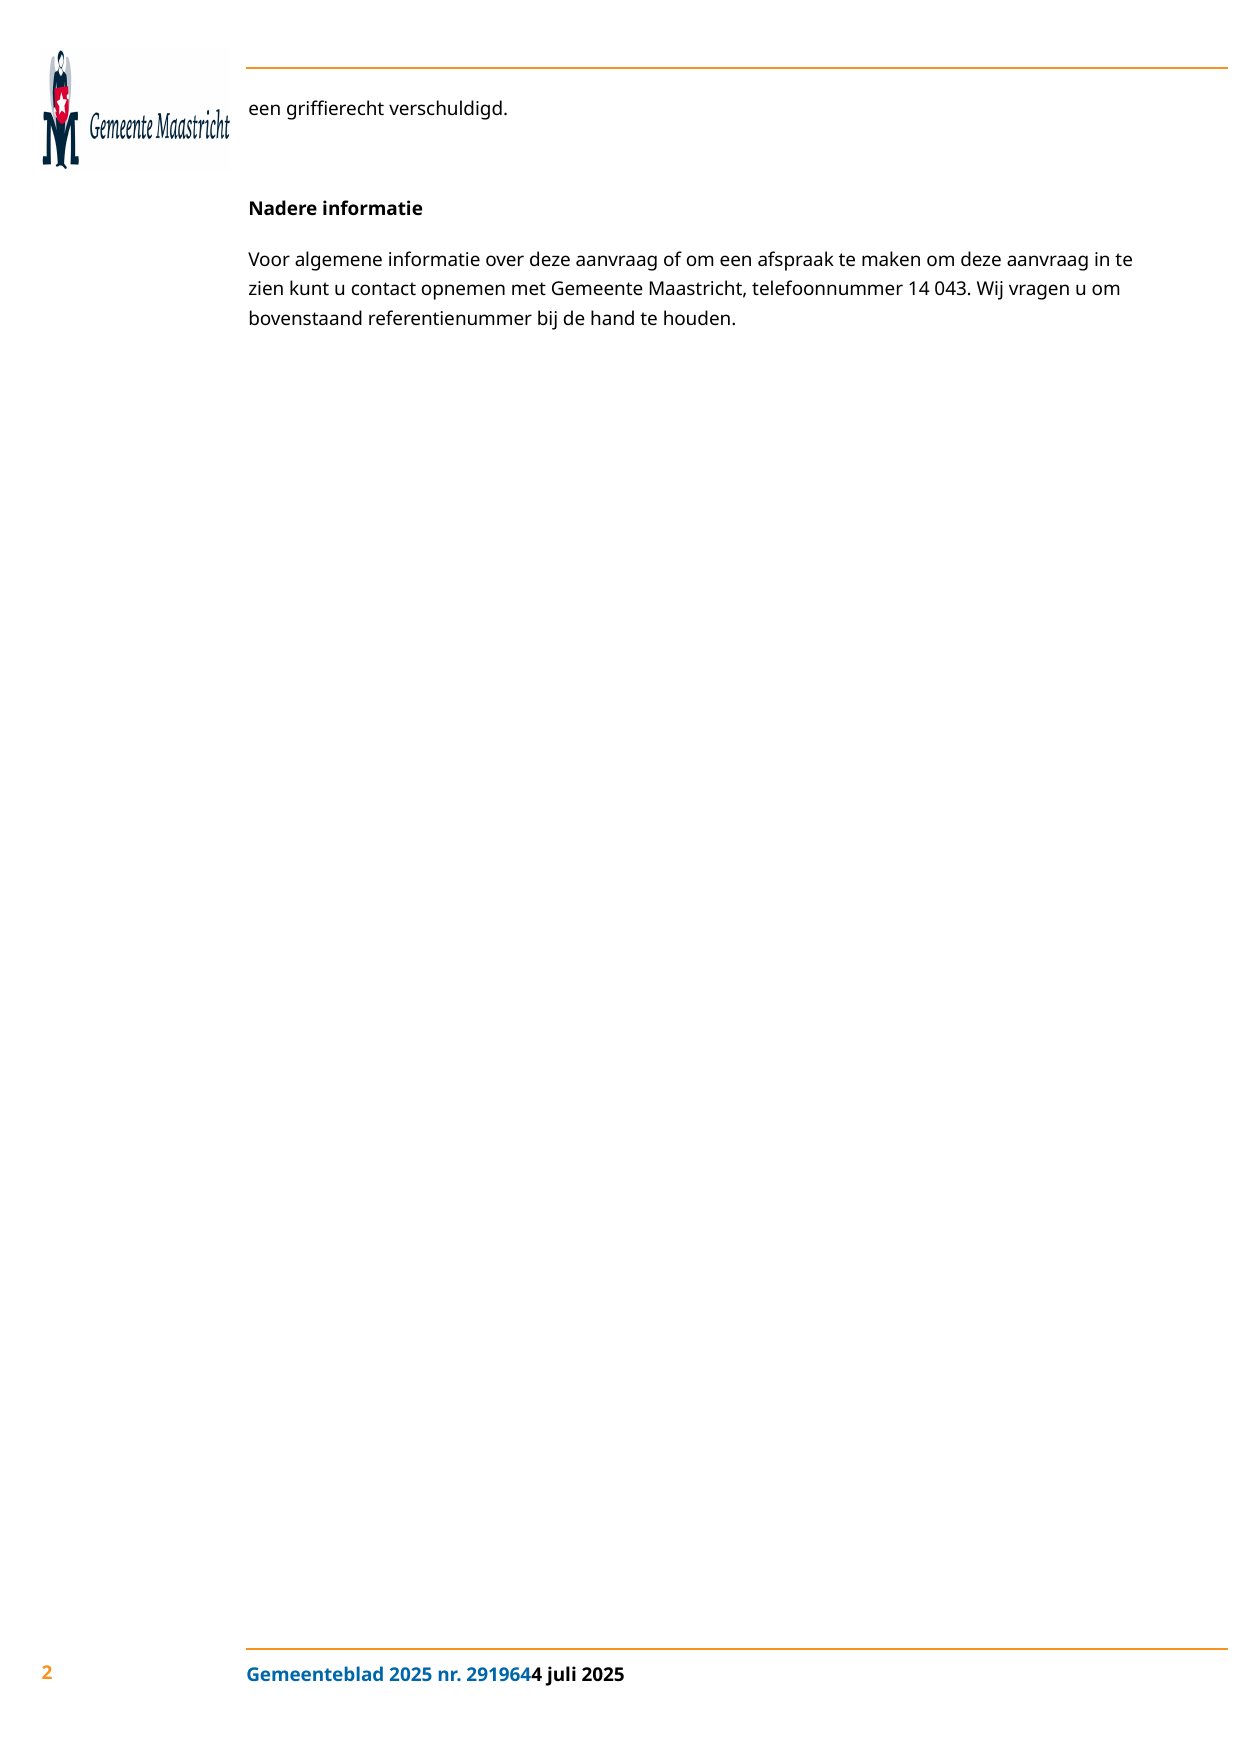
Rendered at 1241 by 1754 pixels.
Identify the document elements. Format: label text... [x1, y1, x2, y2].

picture [41, 47, 231, 172]
text Nadere informatie [248, 196, 1152, 221]
text een griffierecht verschuldigd. [248, 95, 1152, 121]
text Voor algemene informatie over deze aanvraag of om een afspraak te maken om deze aanvraag in te zien kunt u contact opnemen met Gemeente Maastricht, telefoonnummer 14 043. Wij vragen u om bovenstaand referentienummer bij de hand te houden. [248, 246, 1152, 331]
